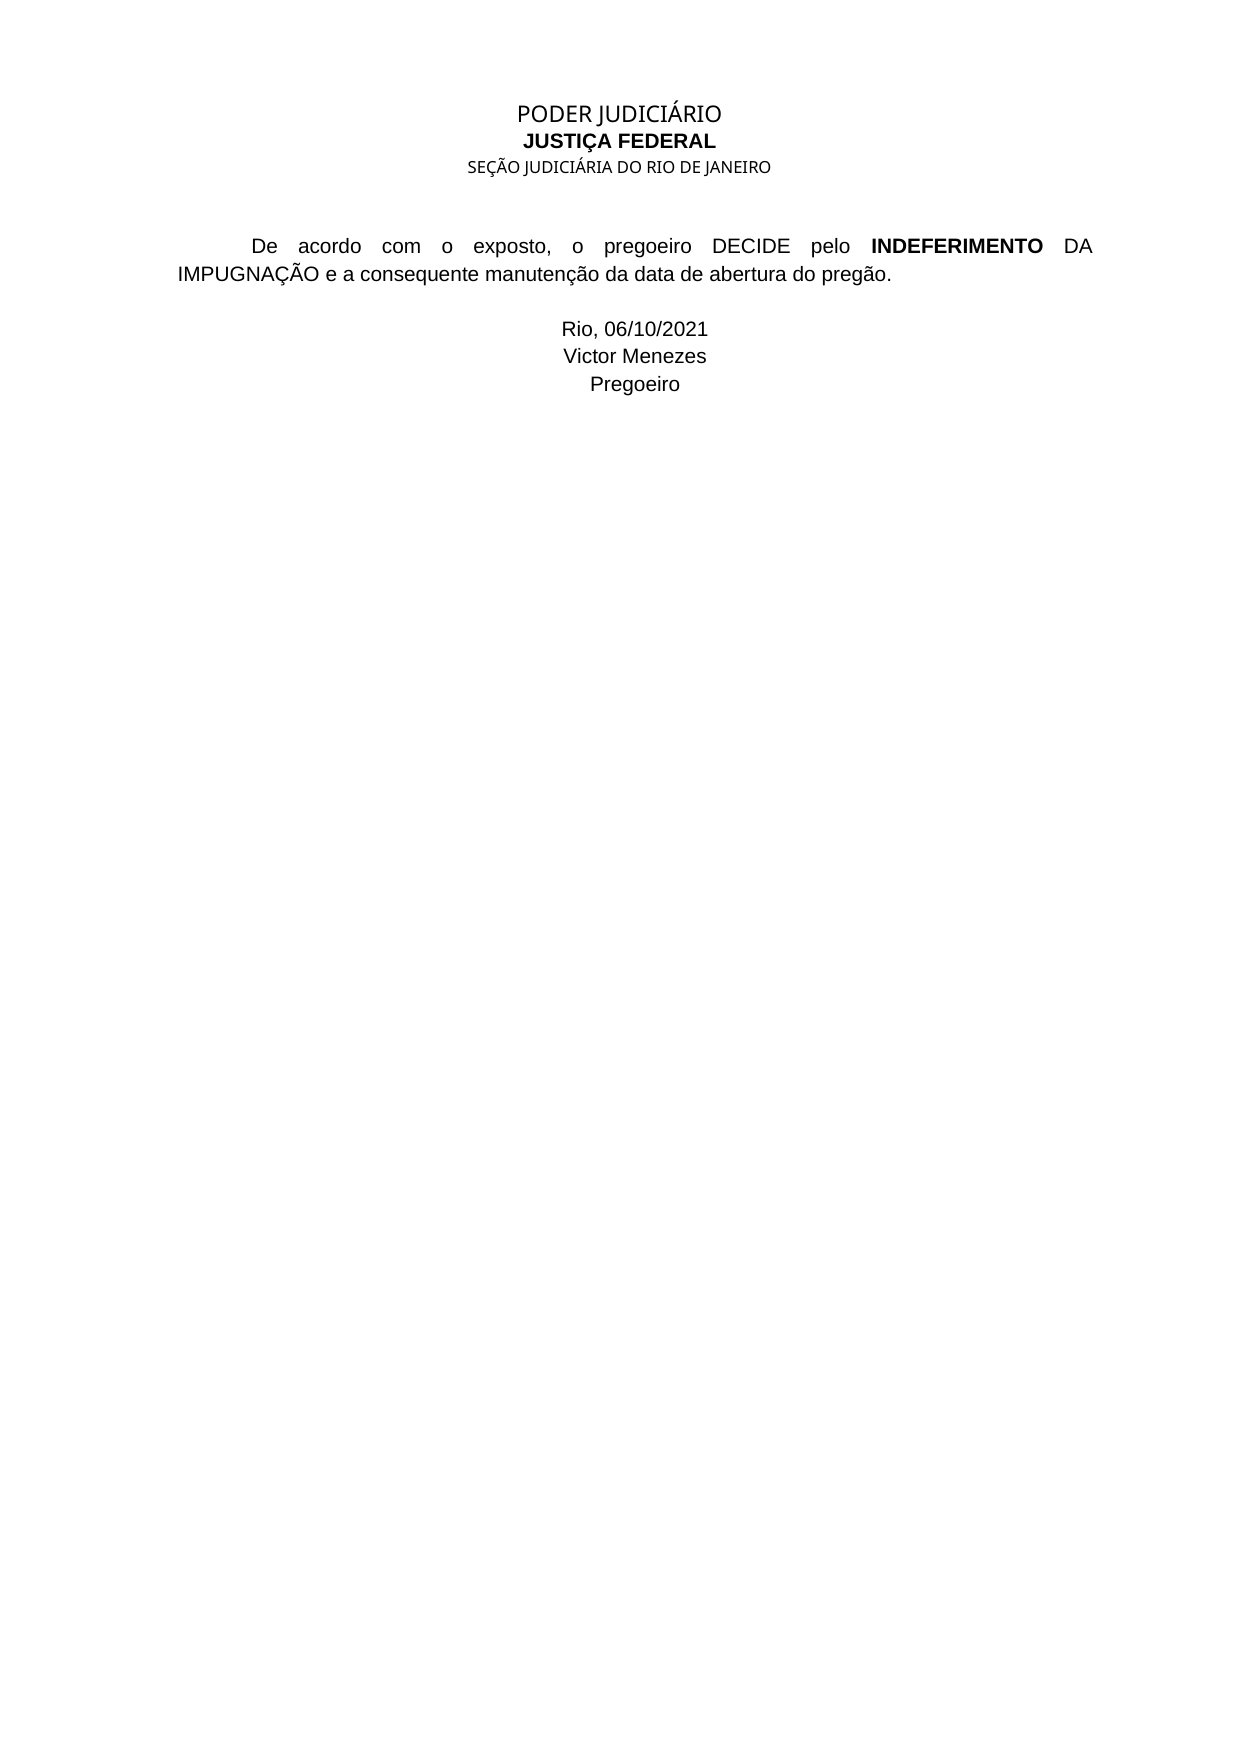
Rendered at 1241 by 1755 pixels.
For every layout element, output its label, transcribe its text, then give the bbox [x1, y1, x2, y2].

subtitle Victor Menezes [177, 344, 1093, 368]
text Rio, 06/10/2021 [177, 317, 1093, 341]
text De acordo com o exposto, o pregoeiro DECIDE pelo INDEFERIMENTO DA IMPUGNAÇÃO e a consequente manutenção da data de abertura do pregão. [177, 234, 1093, 286]
subtitle Pregoeiro [177, 372, 1093, 396]
